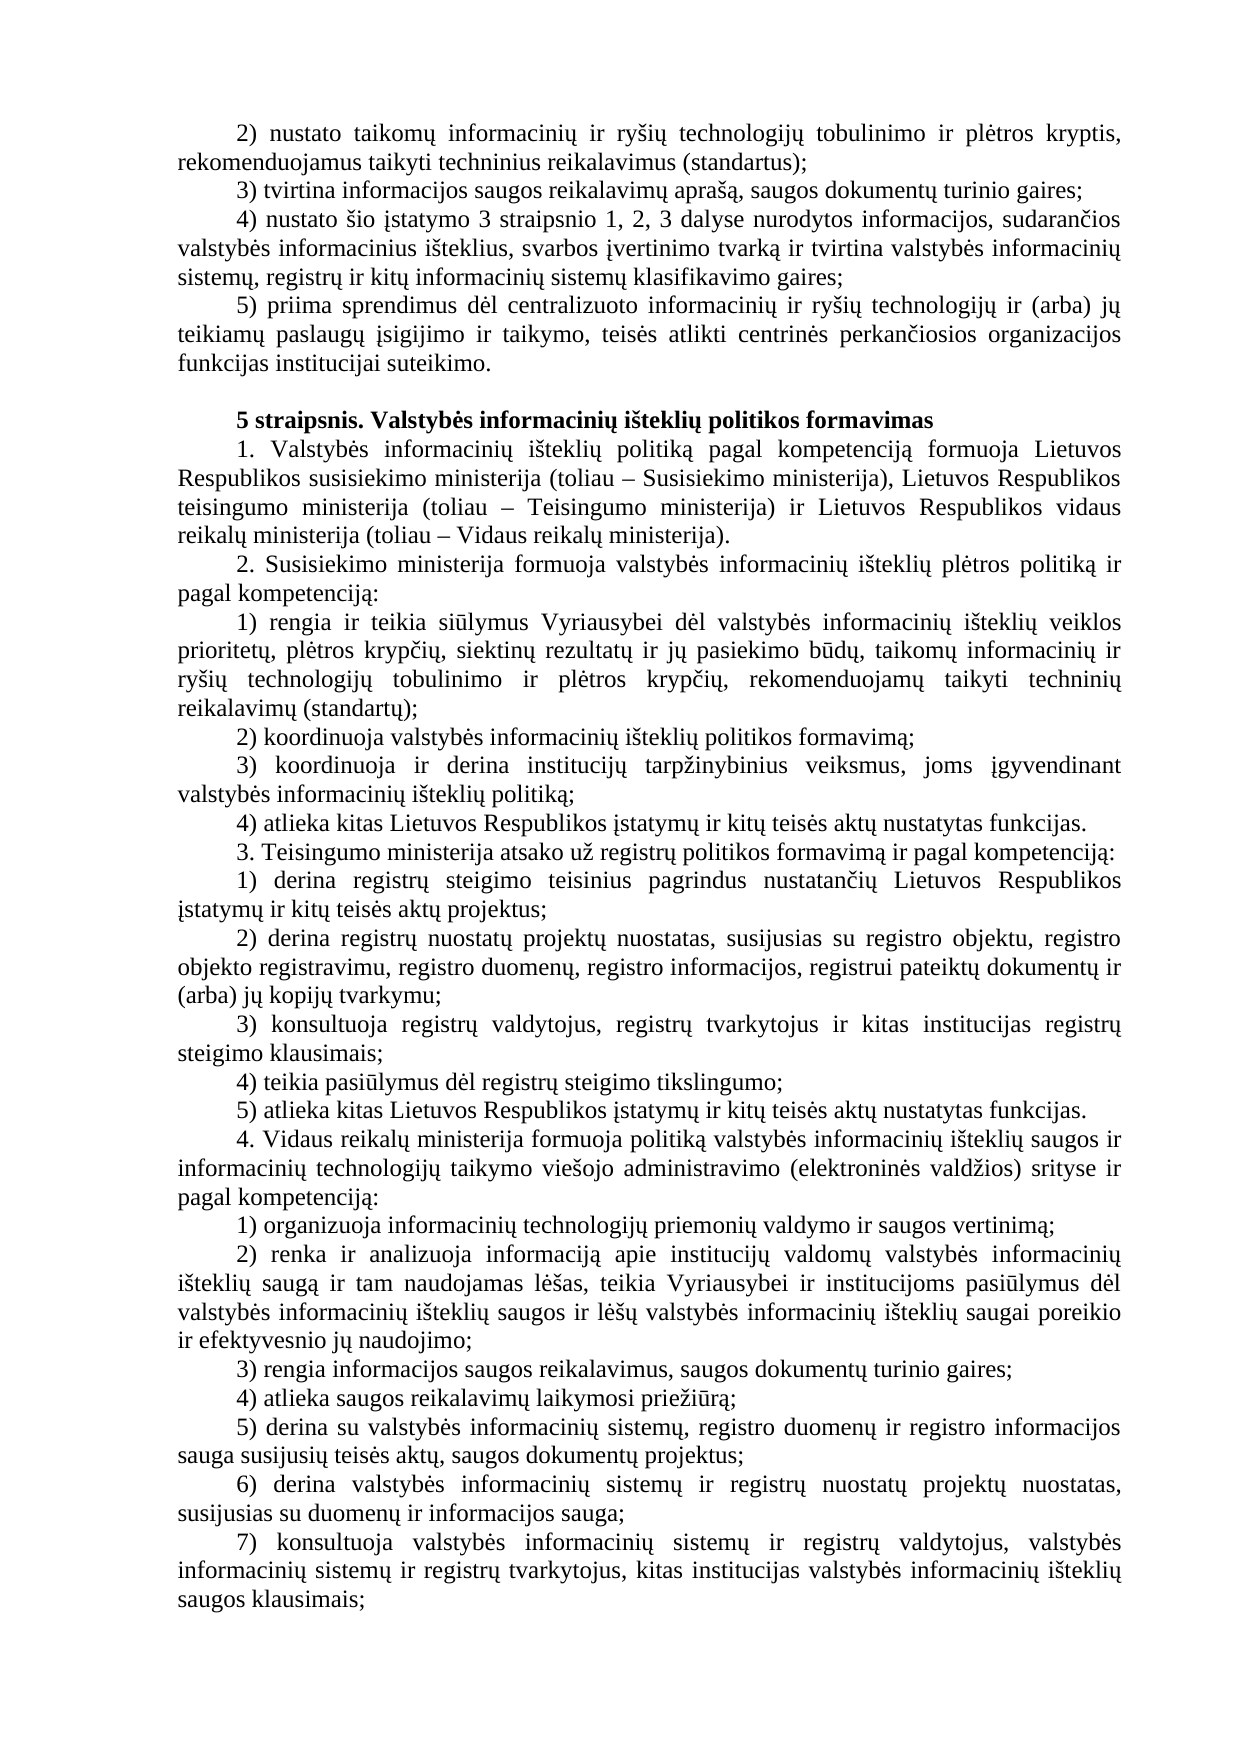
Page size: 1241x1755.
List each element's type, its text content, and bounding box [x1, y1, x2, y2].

text 5) priima sprendimus dėl centralizuoto informacinių ir ryšių technologijų ir (arba) jų teikiamų paslaugų įsigijimo ir taikymo, teisės atlikti centrinės perkančiosios organizacijos funkcijas institucijai suteikimo. [177, 291, 1122, 377]
text 2) nustato taikomų informacinių ir ryšių technologijų tobulinimo ir plėtros kryptis, rekomenduojamus taikyti techninius reikalavimus (standartus); [177, 118, 1122, 176]
text 5) atlieka kitas Lietuvos Respublikos įstatymų ir kitų teisės aktų nustatytas funkcijas. [177, 1096, 1122, 1124]
text 3) konsultuoja registrų valdytojus, registrų tvarkytojus ir kitas institucijas registrų steigimo klausimais; [177, 1009, 1122, 1067]
text 4) nustato šio įstatymo 3 straipsnio 1, 2, 3 dalyse nurodytos informacijos, sudarančios valstybės informacinius išteklius, svarbos įvertinimo tvarką ir tvirtina valstybės informacinių sistemų, registrų ir kitų informacinių sistemų klasifikavimo gaires; [177, 204, 1122, 291]
text 1. Valstybės informacinių išteklių politiką pagal kompetenciją formuoja Lietuvos Respublikos susisiekimo ministerija (toliau – Susisiekimo ministerija), Lietuvos Respublikos teisingumo ministerija (toliau – Teisingumo ministerija) ir Lietuvos Respublikos vidaus reikalų ministerija (toliau – Vidaus reikalų ministerija). [177, 434, 1122, 549]
text 1) rengia ir teikia siūlymus Vyriausybei dėl valstybės informacinių išteklių veiklos prioritetų, plėtros krypčių, siektinų rezultatų ir jų pasiekimo būdų, taikomų informacinių ir ryšių technologijų tobulinimo ir plėtros krypčių, rekomenduojamų taikyti techninių reikalavimų (standartų); [177, 607, 1122, 722]
text 1) organizuoja informacinių technologijų priemonių valdymo ir saugos vertinimą; [177, 1211, 1122, 1239]
text 2) koordinuoja valstybės informacinių išteklių politikos formavimą; [177, 722, 1122, 751]
text 4. Vidaus reikalų ministerija formuoja politiką valstybės informacinių išteklių saugos ir informacinių technologijų taikymo viešojo administravimo (elektroninės valdžios) srityse ir pagal kompetenciją: [177, 1124, 1122, 1211]
text 4) atlieka saugos reikalavimų laikymosi priežiūrą; [177, 1383, 1122, 1412]
text 5 straipsnis. Valstybės informacinių išteklių politikos formavimas [177, 406, 1122, 434]
text 5) derina su valstybės informacinių sistemų, registro duomenų ir registro informacijos sauga susijusių teisės aktų, saugos dokumentų projektus; [177, 1412, 1122, 1469]
text 4) teikia pasiūlymus dėl registrų steigimo tikslingumo; [177, 1067, 1122, 1096]
text 3) koordinuoja ir derina institucijų tarpžinybinius veiksmus, joms įgyvendinant valstybės informacinių išteklių politiką; [177, 751, 1122, 808]
text 1) derina registrų steigimo teisinius pagrindus nustatančių Lietuvos Respublikos įstatymų ir kitų teisės aktų projektus; [177, 866, 1122, 923]
text 7) konsultuoja valstybės informacinių sistemų ir registrų valdytojus, valstybės informacinių sistemų ir registrų tvarkytojus, kitas institucijas valstybės informacinių išteklių saugos klausimais; [177, 1527, 1122, 1613]
text 4) atlieka kitas Lietuvos Respublikos įstatymų ir kitų teisės aktų nustatytas funkcijas. [177, 808, 1122, 837]
text 2) derina registrų nuostatų projektų nuostatas, susijusias su registro objektu, registro objekto registravimu, registro duomenų, registro informacijos, registrui pateiktų dokumentų ir (arba) jų kopijų tvarkymu; [177, 923, 1122, 1009]
text 3) rengia informacijos saugos reikalavimus, saugos dokumentų turinio gaires; [177, 1354, 1122, 1383]
text 3) tvirtina informacijos saugos reikalavimų aprašą, saugos dokumentų turinio gaires; [177, 176, 1122, 204]
text 6) derina valstybės informacinių sistemų ir registrų nuostatų projektų nuostatas, susijusias su duomenų ir informacijos sauga; [177, 1469, 1122, 1527]
text 3. Teisingumo ministerija atsako už registrų politikos formavimą ir pagal kompetenciją: [177, 837, 1122, 866]
text 2) renka ir analizuoja informaciją apie institucijų valdomų valstybės informacinių išteklių saugą ir tam naudojamas lėšas, teikia Vyriausybei ir institucijoms pasiūlymus dėl valstybės informacinių išteklių saugos ir lėšų valstybės informacinių išteklių saugai poreikio ir efektyvesnio jų naudojimo; [177, 1239, 1122, 1354]
text 2. Susisiekimo ministerija formuoja valstybės informacinių išteklių plėtros politiką ir pagal kompetenciją: [177, 549, 1122, 607]
